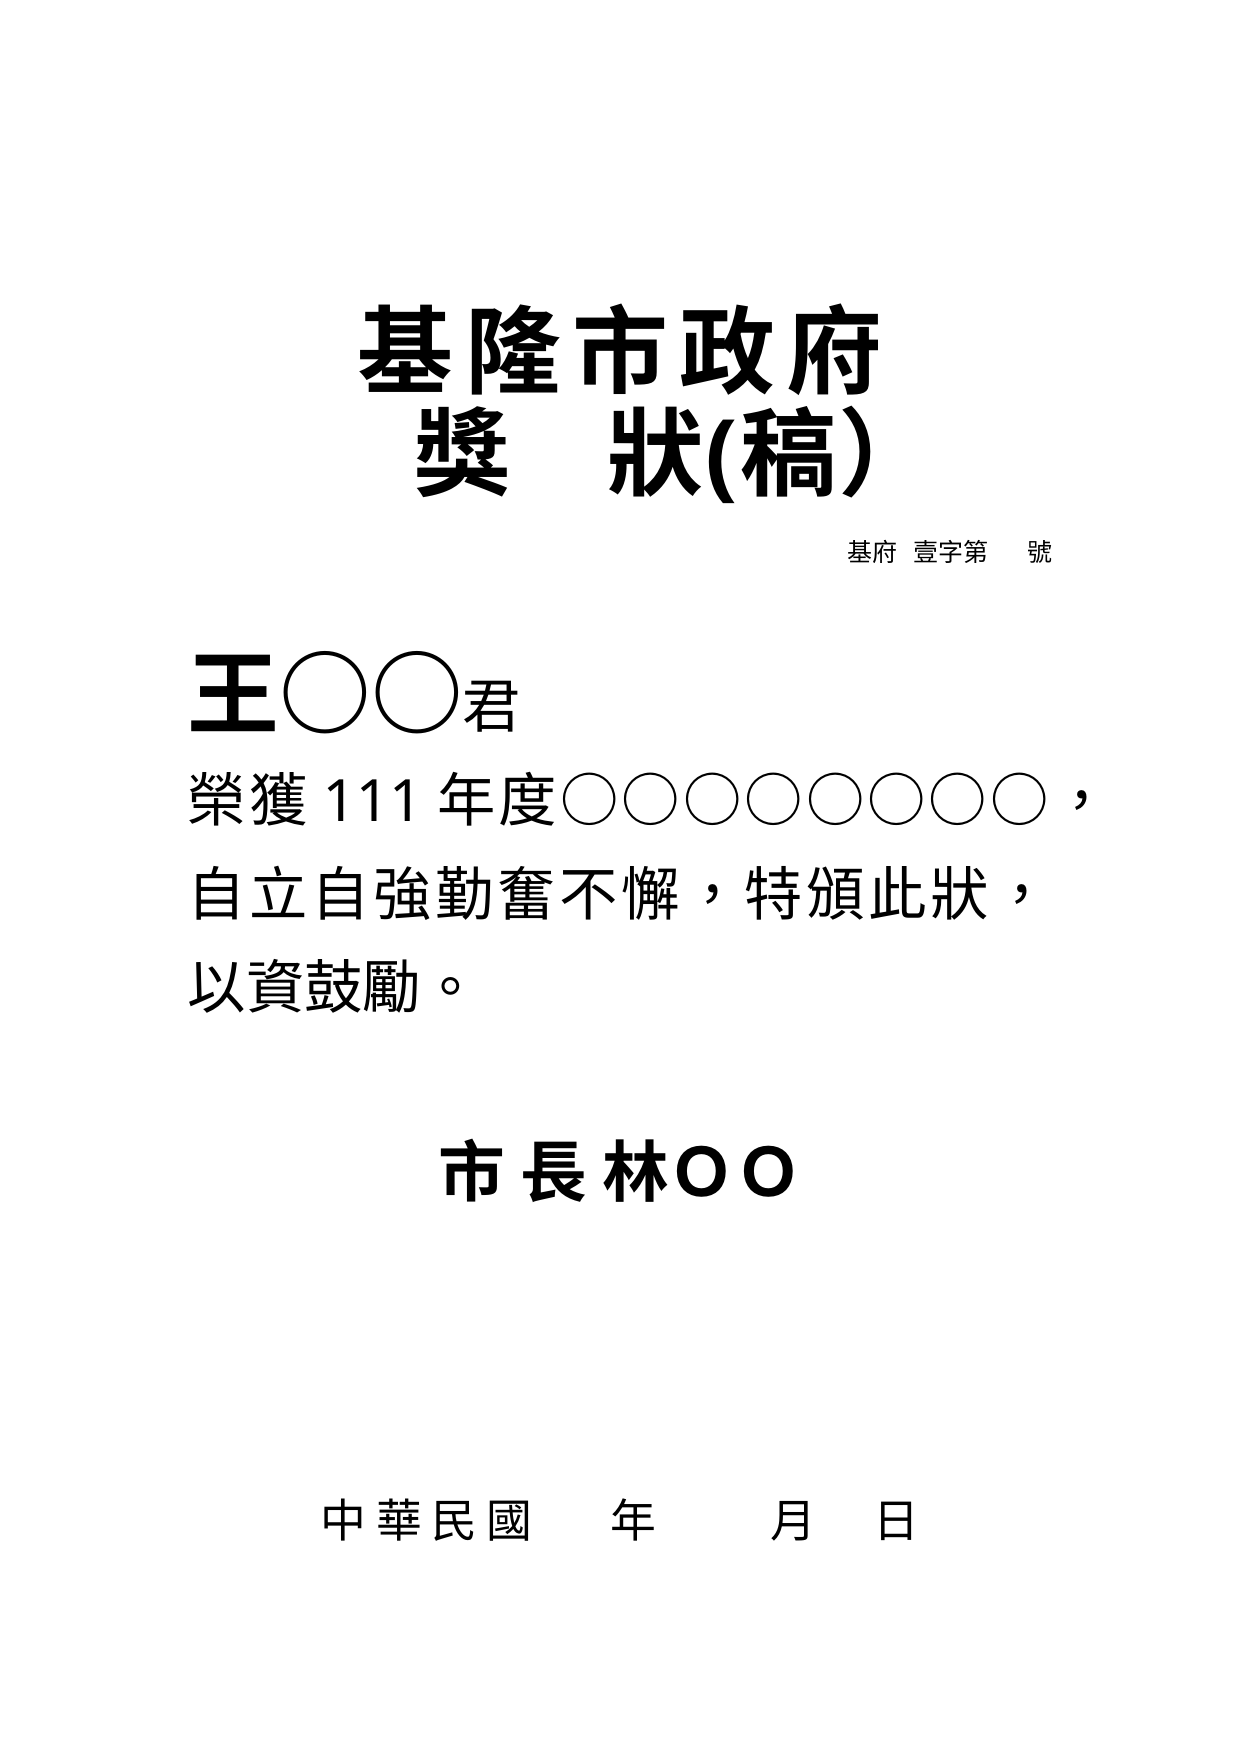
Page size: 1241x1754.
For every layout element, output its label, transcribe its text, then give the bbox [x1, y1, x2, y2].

text 基府 壹字第 號 [195, 533, 1053, 569]
text 王○○君 [187, 652, 1053, 746]
text 榮獲111年度○○○○○○○○，自立自強勤奮不懈，特頒此狀，以資鼓勵。 [187, 746, 1053, 1027]
text 獎 狀(稿） [187, 414, 1053, 507]
text 基隆市政府 [187, 275, 1053, 414]
text 市 長 林ＯＯ [187, 1121, 1053, 1215]
text 中 華 民 國 年 月 日 [187, 1485, 1053, 1551]
